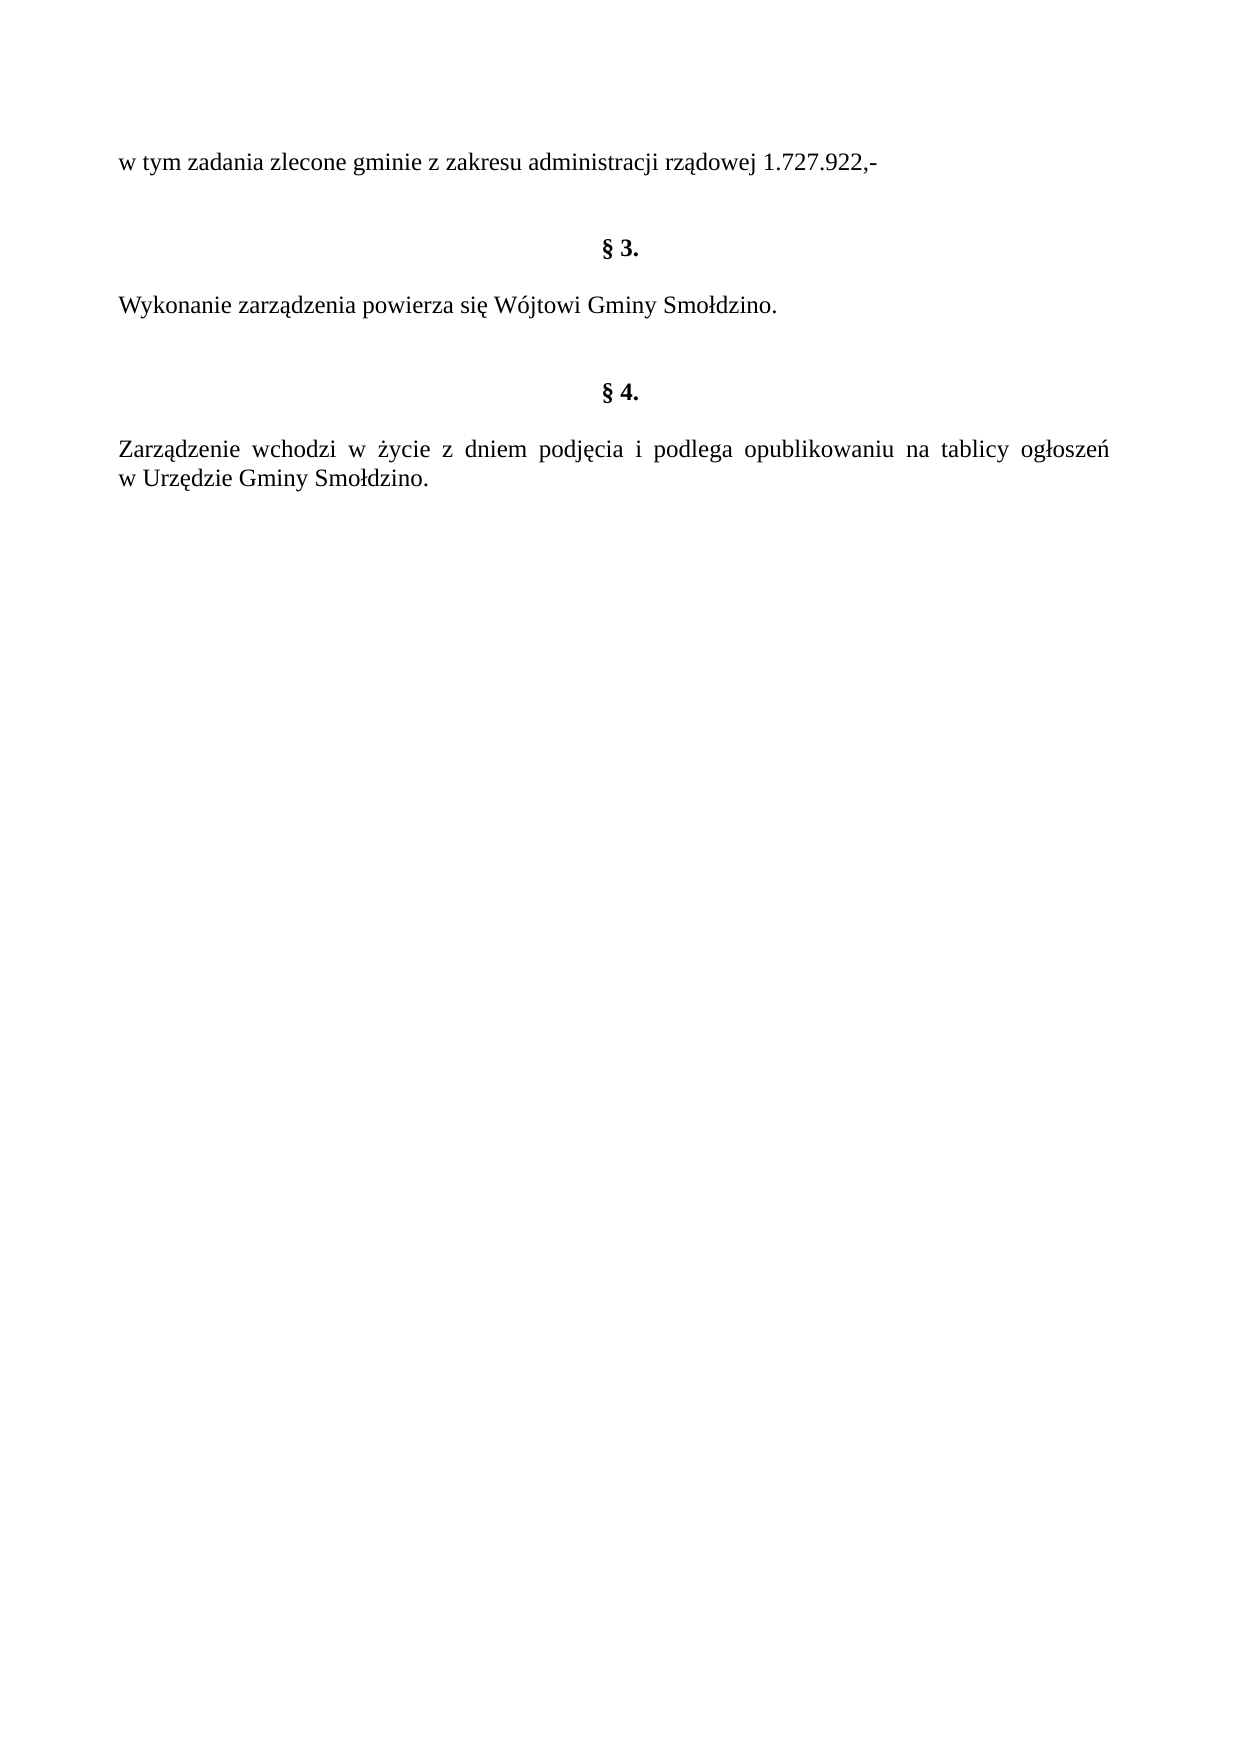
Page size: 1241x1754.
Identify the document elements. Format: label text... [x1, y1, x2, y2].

text § 4. [118, 377, 1122, 406]
text § 3. [118, 233, 1122, 262]
text Wykonanie zarządzenia powierza się Wójtowi Gminy Smołdzino. [118, 291, 1122, 319]
text w tym zadania zlecone gminie z zakresu administracji rządowej 1.727.922,- [118, 147, 1122, 176]
text Zarządzenie wchodzi w życie z dniem podjęcia i podlega opublikowaniu na tablicy ogłoszeń w Urzędzie Gminy Smołdzino. [118, 434, 1122, 492]
